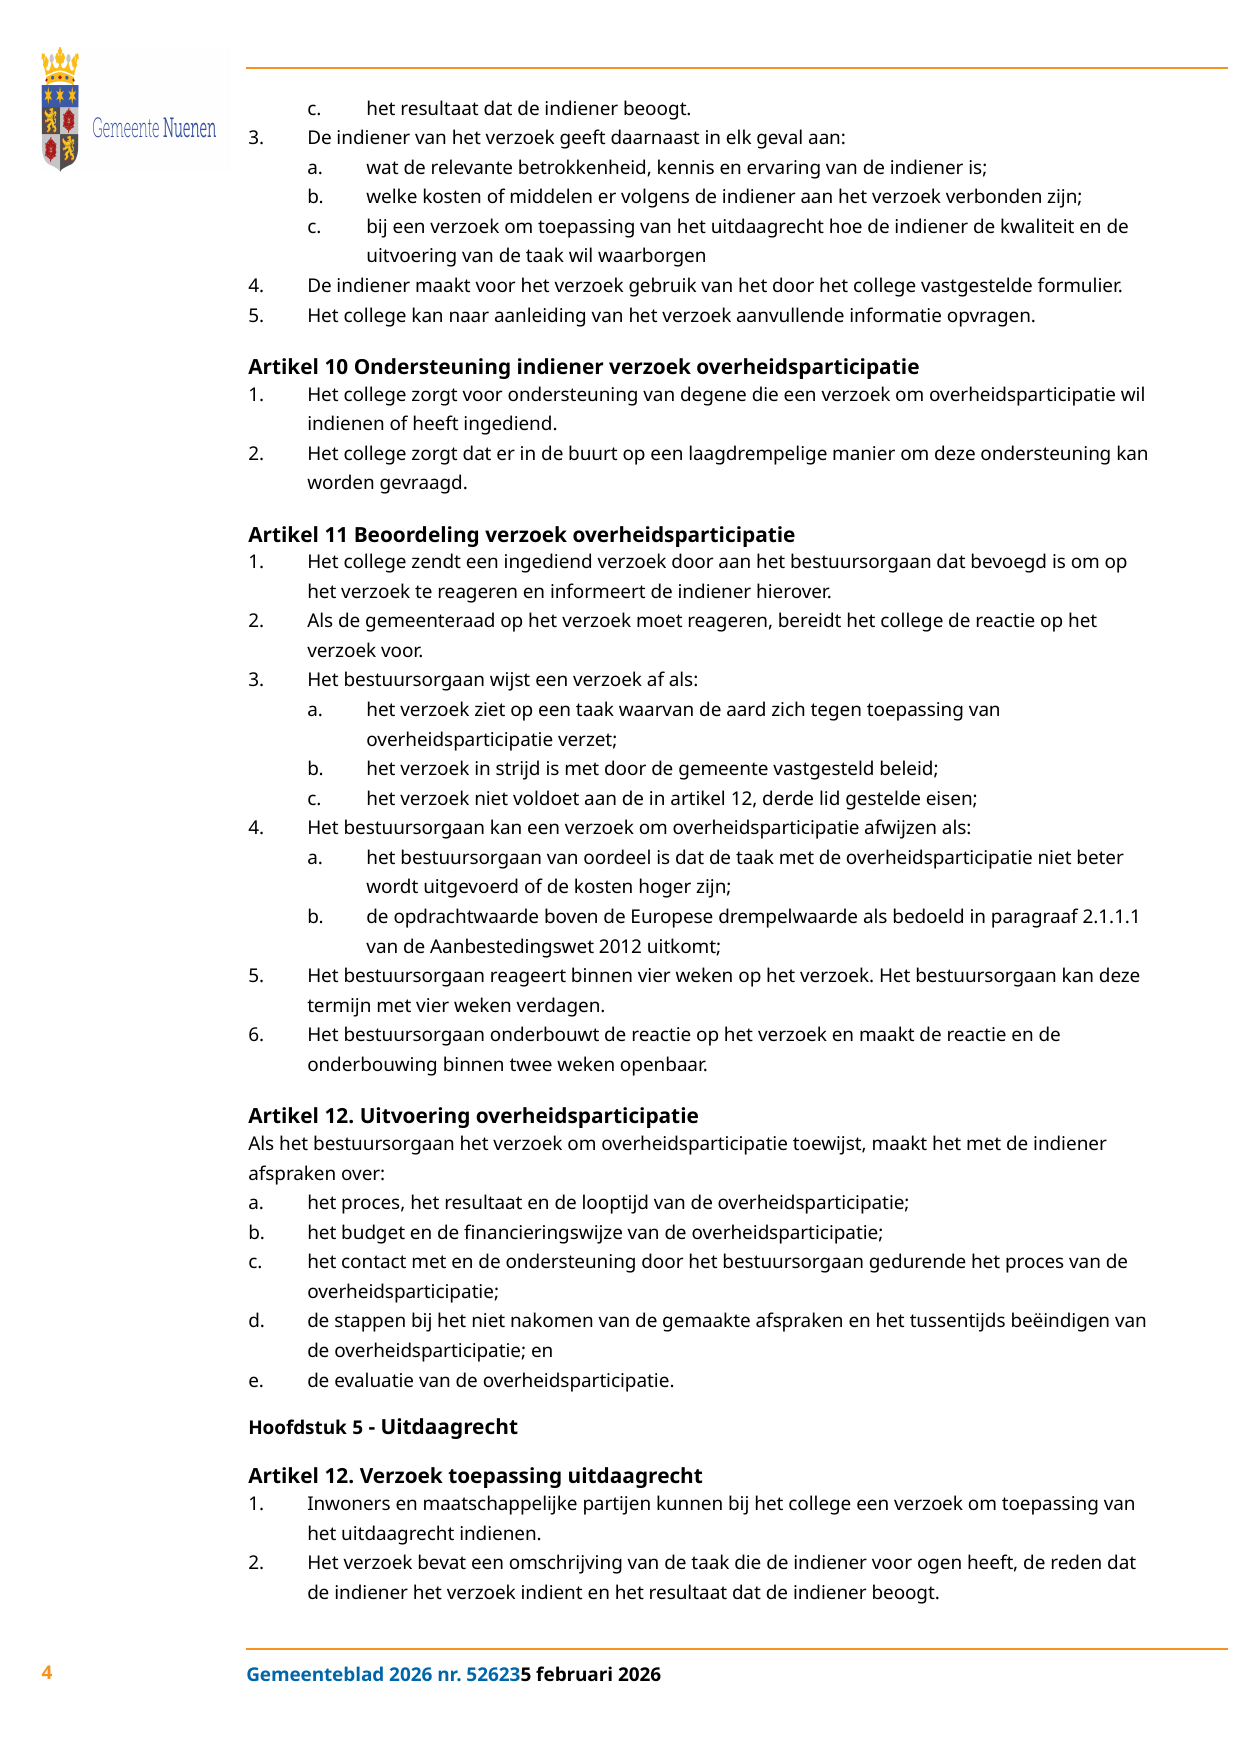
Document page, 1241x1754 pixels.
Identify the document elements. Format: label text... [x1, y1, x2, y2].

text Als het bestuursorgaan het verzoek om overheidsparticipatie toewijst, maakt het met de indiener afspraken over: [248, 1130, 1152, 1185]
list Het verzoek bevat een omschrijving van de taak die de indiener voor ogen heeft, de reden dat de indiener het verzoek indient en het resultaat dat de indiener beoogt. [248, 1549, 1152, 1604]
list het resultaat dat de indiener beoogt. [307, 95, 1152, 121]
list welke kosten of middelen er volgens de indiener aan het verzoek verbonden zijn; [307, 183, 1152, 209]
list Het bestuursorgaan onderbouwt de reactie op het verzoek en maakt de reactie en de onderbouwing binnen twee weken openbaar. [248, 1022, 1152, 1077]
list het bestuursorgaan van oordeel is dat de taak met de overheidsparticipatie niet beter wordt uitgevoerd of de kosten hoger zijn; [307, 844, 1152, 899]
list De indiener maakt voor het verzoek gebruik van het door het college vastgestelde formulier. [248, 272, 1152, 298]
text Hoofdstuk 5 - Uitdaagrecht [248, 1412, 1152, 1441]
list de opdrachtwaarde boven de Europese drempelwaarde als bedoeld in paragraaf 2.1.1.1 van de Aanbestedingswet 2012 uitkomt; [307, 903, 1152, 959]
list het verzoek in strijd is met door de gemeente vastgesteld beleid; [307, 755, 1152, 781]
list het budget en de financieringswijze van de overheidsparticipatie; [248, 1219, 1152, 1244]
text Artikel 10 Ondersteuning indiener verzoek overheidsparticipatie [248, 352, 1152, 381]
list Het college zendt een ingediend verzoek door aan het bestuursorgaan dat bevoegd is om op het verzoek te reageren en informeert de indiener hierover. [248, 548, 1152, 604]
list Inwoners en maatschappelijke partijen kunnen bij het college een verzoek om toepassing van het uitdaagrecht indienen. [248, 1490, 1152, 1545]
list bij een verzoek om toepassing van het uitdaagrecht hoe de indiener de kwaliteit en de uitvoering van de taak wil waarborgen [307, 213, 1152, 268]
list het verzoek niet voldoet aan de in artikel 12, derde lid gestelde eisen; [307, 785, 1152, 811]
list Als de gemeenteraad op het verzoek moet reageren, bereidt het college de reactie op het verzoek voor. [248, 607, 1152, 663]
list Het bestuursorgaan kan een verzoek om overheidsparticipatie afwijzen als: [248, 814, 1152, 840]
text Artikel 12. Verzoek toepassing uitdaagrecht [248, 1462, 1152, 1490]
list Het college zorgt dat er in de buurt op een laagdrempelige manier om deze ondersteuning kan worden gevraagd. [248, 440, 1152, 495]
list het contact met en de ondersteuning door het bestuursorgaan gedurende het proces van de overheidsparticipatie; [248, 1248, 1152, 1304]
list de evaluatie van de overheidsparticipatie. [248, 1367, 1152, 1392]
list Het bestuursorgaan reageert binnen vier weken op het verzoek. Het bestuursorgaan kan deze termijn met vier weken verdagen. [248, 962, 1152, 1018]
list de stappen bij het niet nakomen van de gemaakte afspraken en het tussentijds beëindigen van de overheidsparticipatie; en [248, 1308, 1152, 1363]
text Artikel 11 Beoordeling verzoek overheidsparticipatie [248, 520, 1152, 548]
text Artikel 12. Uitvoering overheidsparticipatie [248, 1102, 1152, 1130]
list Het bestuursorgaan wijst een verzoek af als: [248, 667, 1152, 692]
list wat de relevante betrokkenheid, kennis en ervaring van de indiener is; [307, 154, 1152, 180]
list het verzoek ziet op een taak waarvan de aard zich tegen toepassing van overheidsparticipatie verzet; [307, 696, 1152, 752]
picture [41, 47, 231, 172]
list Het college zorgt voor ondersteuning van degene die een verzoek om overheidsparticipatie wil indienen of heeft ingediend. [248, 381, 1152, 436]
list het proces, het resultaat en de looptijd van de overheidsparticipatie; [248, 1189, 1152, 1215]
list De indiener van het verzoek geeft daarnaast in elk geval aan: [248, 124, 1152, 150]
list Het college kan naar aanleiding van het verzoek aanvullende informatie opvragen. [248, 302, 1152, 328]
